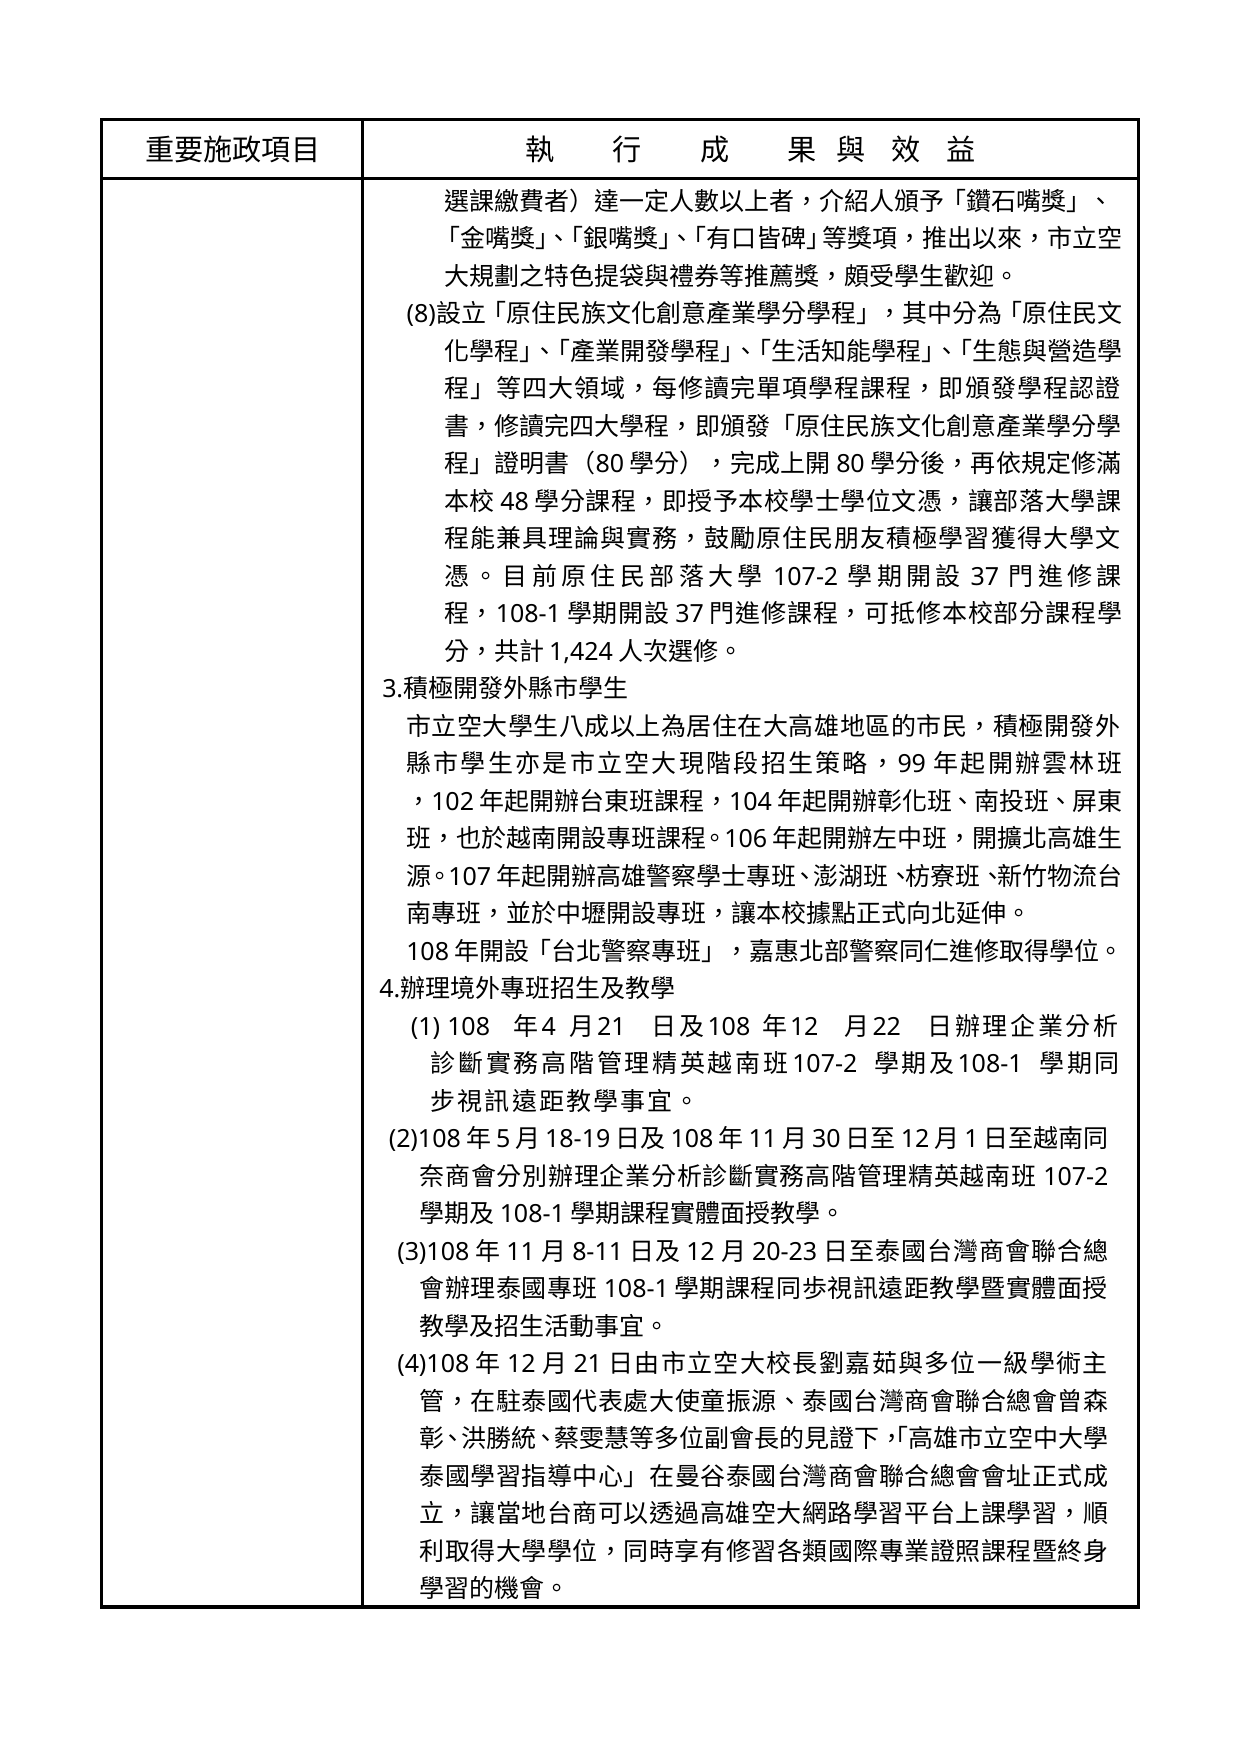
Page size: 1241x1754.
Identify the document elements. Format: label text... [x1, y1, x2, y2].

table_header 重要施政項目 [103, 121, 361, 177]
table_header 執 行 成 果 與 效 益 [364, 121, 1137, 177]
table_cell 教學研究及訓輔 一、推動教務行政 (一)積極招生、拓展生源，持續推動終身學習與繼續教育理念，致力成為實用取向的幸福大學 (二)提升學生學習成效、健全教務行政 (三)規劃審議優質課程 (四)設置認證課程 (五)辦理教師專業成長研習活動 二、提升奬勵研究 (一)城市相關議題業務 (二)奬勵教師學術研究 三、製作遠距教學媒體 (一)提升城市開放大學數位學習平台功能 (二)製作電視教學節目 (三)教師自製網路教學節目 四、落實學生輔導 (一)輔導、補助及培植市立空大學生社團及各項自治組織 (二)學生輔導、諮商服務暨活動 (三)提供各項奬學金奬勵、輔助優異及特殊教育學生及提供工讀計畫保障弱勢族群受教權益 (四)推動志願服務工作 五、加強資訊安全管理 六、提升資訊服務品質 推廣教育計畫 籌辦各種職業訓練專班 其他教學及活動計畫 一、校務發展基金捐贈計畫 二、刊物編撰落實學校與學生間訊息傳遞 一般建築及設備計畫 教學大樓二、三、四樓及行政大樓一、二、三樓之廁所工程 伍、行政管理 一、提升人力資源管理 二、改善行政效能及服務品質 三、建立持續改善與品質保證機制 [103, 180, 361, 1605]
table_cell 1.訂定招生人數量化目標，定期檢核校務經營績效 近3年來，市立空大每學期在校學習學生人數由2,700多人成長至近2,900人，105-1學期突破3,000人，106-1學期為3,123人。107-1學期更高達3,236人。108-1學期更高達3,637人。年年學生人數成長皆創新高。 108年度（含107-2學期、107學年暑期、108-1學期）在校學習學生人數更高達8,354。人數亦持續維持穩定成長中。 2.組織招生團隊，積極拓展招生業務 (1)共同參與高雄市政府各局處舉辦之大型活動，辦理招生宣導與設攤（如勞工局大型徵才活動、社會局全國志工運動會活動宣導設攤活動、移民署「高雄新移民節」活動設攤宣導；各學系招生宣導活動（如接受電台專訪、傳播媒體營、企業教育訓練課程、社區各類活動）；以收行銷學校、宣導招生之效益。 (2)108年11月拜訪內政部警政署、台北市警察局、新北市警察局及警察專科學校等單位，積極推動警察同仁進修學習宣導，開設警察專班；亦積極參與高雄市警察局單位辦理之相關里民治安「局長與市民有約活動」，宣導招生宣導，透過現場宣導與郵寄簡章海報及傳單方式，宣導警政人員及里民招生。 (3)積極推動企業招生，於107年7月至新竹物流南區中心辦理說明會，同年9月成立「新竹物流台南班」，協助企業人士進修取得學位，107-1學期即有50多位報名上課。 (4)透過市府四類發行、全市38區里長、各文教機構、各國營事業單位、加工出口區等管道函知本校招生訊息與招生網站連結。 (5)爭取免費之媒體宣傳，如行政院數位多媒體電子看板、經濟發展局商圈LED電視牆招生、社團FB臉書、LINE群組、大學聯招資訊網等單位之免付費招生行銷廣告。 (6)建置完成網路報名與現場報名雙軌服務機制，並運用有限預算，規劃每學期多元媒體招生策略，透過招生文宣品（簡章、海報、傳單）、大眾傳播媒體、夾報、電台節目專訪、車廂廣告、清潔車體招生布條、新聞稿、網路聯播網等多元宣傳管道，配合招生說明會、記者會、活動宣傳等策略行銷本校。 (7)市立空大約有四成新生係由畢業校友與在校生及親友介紹而來，為獎勵熱心同學、師長及校友以個人為單位推薦親友至本校就讀，市立空大辦理「10克拉鑽石嘴」活動，推薦新生（有選課繳費者）達一定人數以上者，介紹人頒予「鑽石嘴獎」、「金嘴獎」、「銀嘴獎」、「有口皆碑」等獎項，推出以來，市立空大規劃之特色提袋與禮券等推薦獎，頗受學生歡迎。 (8)設立「原住民族文化創意產業學分學程」，其中分為「原住民文化學程」、「產業開發學程」、「生活知能學程」、「生態與營造學程」等四大領域，每修讀完單項學程課程，即頒發學程認證書，修讀完四大學程，即頒發「原住民族文化創意產業學分學程」證明書（80學分），完成上開80學分後，再依規定修滿本校48學分課程，即授予本校學士學位文憑，讓部落大學課程能兼具理論與實務，鼓勵原住民朋友積極學習獲得大學文憑。目前原住民部落大學107-2學期開設37門進修課程，108-1學期開設37門進修課程，可抵修本校部分課程學分，共計1,424人次選修。 3.積極開發外縣市學生 市立空大學生八成以上為居住在大高雄地區的市民，積極開發外縣市學生亦是市立空大現階段招生策略，99年起開辦雲林班，102年起開辦台東班課程，104年起開辦彰化班、南投班、屏東班，也於越南開設專班課程。106年起開辦左中班，開擴北高雄生源。107年起開辦高雄警察學士專班、澎湖班、枋寮班、新竹物流台南專班，並於中壢開設專班，讓本校據點正式向北延伸。 108年開設「台北警察專班」，嘉惠北部警察同仁進修取得學位。 4.辦理境外專班招生及教學 (1) 108年4月21日及108年12月22日辦理企業分析診斷實務高階管理精英越南班107-2學期及108-1學期同步視訊遠距教學事宜。 (2)108年5月18-19日及108年11月30日至12月1日至越南同奈商會分別辦理企業分析診斷實務高階管理精英越南班107-2學期及108-1學期課程實體面授教學。 (3)108年11月8-11日及12月20-23日至泰國台灣商會聯合總會辦理泰國專班108-1學期課程同歩視訊遠距教學暨實體面授教學及招生活動事宜。 (4)108年12月21日由市立空大校長劉嘉茹與多位一級學術主管，在駐泰國代表處大使童振源、泰國台灣商會聯合總會曾森彰、洪勝統、蔡雯慧等多位副會長的見證下，「高雄市立空中大學泰國學習指導中心」在曼谷泰國台灣商會聯合總會會址正式成立，讓當地台商可以透過高雄空大網路學習平台上課學習，順利取得大學學位，同時享有修習各類國際專業證照課程暨終身學習的機會。 1.落實期中預警，施測學習問卷，提高學習成效 (1)每學期對期中評量成績不及格之學生提出預警，輔以各學系進行輔導措施。 (2)針對每學期每一科目施測教師教學評鑑問卷以了解教師授課與課程品質的滿意程度，為學生提供學習自我反思與成效檢核，不僅供教師教學改進參考，亦提升教學績效、強化師生教學互動。109年1月統計最近一次教學問卷施測結果，教師教學滿意度平均分數為4.78分（總分5分）。 (3)為檢核畢業生學習成效，達成畢業時應具備之基本素養與核心能力，包括第一、第二暨暑期，每學年進行3次畢業生學習成效問卷施測，107學年度施測填答率平均達8成以上。 2.簡化學生申辦文件流程，學籍檔案電腦化管理 學生各類校務相關證明文件均可透過網路下載表格，並提供現場、郵寄多元管道申辦服務。104年已完成全數學生學籍資料數位化作業。 1.因應學生需求與時代進步，開設課程朝向多元化、豐富化及實用性，俾落實城市終身學習的使命。 2.107年度(含106-2、106暑期、107-1學期)網路及到校面授課程開設499個班級，開設課程統計如下： (1)106-2學期開設213個班級，計有3,105人選課。 (2)106暑期開設67個班級，計有1,167人選課。 (3)107-1學期開設219個班級，計有3,236人選課。 為有效運用教學資源、擴展學生學習領域，提升學生就業競爭力並鼓勵學生有系統的修習跨領域特定課程，增加多元學習之機會，98-1學期起規劃設置「認證課程」，107學年度認證課程選課數計有1,160人次。 1.108年2月17日辦理1場次教師專業成長研習活動—邀請崑山科技大學黃悅民副校長「資訊科技融入教學」，透過經驗的交流分享，以提升教學、學習輔導品質及學生學習成效，本次研習計有教師(含部落大學教師)及行政人員約100人參加。 2.108年10月16日與南區研究倫理聯盟、國立成功大學人文社會科學中心人類研究倫理治理架構行政辦公室及國立成功大學學術誠信推動辦公室共同合辦「南區研究倫理聯盟教育訓練課程」，以提升本校教師之研究能量。 3.108年9月9日及9月20日分別在市立空大與桃源區寶山部落舉辦，與高雄市原住民族部落大學共同合辦「部落創富‧財來原鄉」原住民公共議題『原』桌論『談』，共計5個場次，針對外漂族人經驗分享、原住民原鄉產業、網路媒體行銷、觀光導覽及部落文化等議題進行，並邀請了相關議題的產官學三方面的角度共同探討及分享，更希望透過論談的舉辦，持續讓原住民議題發酵，讓市民朋友更進一步了解原住民議題的重要性。 4.108年9月1日辦理1場次教師專業成長研習活動--「提升LQ學習智商」，本次特邀請國立台北教育大學莊淇銘教授蒞校演講，透過個人教學、研究及升等經驗的交流分享，以促進教師專業知能及學生學習滿意度之提升，本次研習計有教師(含部落大學教師)及行政人員約100人參加 1.相關議題業務 (1)市立空大於108年1月29日接受德國奧斯特法利爾應用科技大學學者到訪，108年7月19日與廣州市電視廣播大學參訪團進行經驗交流分享，積極拓展國際能見度、延伸學術與教學合作交流的觸角，提升辦學質量。 (2)市立空大於108年4月30日與國立高雄科技大學締結合作夥伴關係，由本校劉校長與高雄科技大學校長楊慶煜主持簽約儀式，期許雙方加強實質合作，有效共享資源，並促進雙方實務與學術經驗之交流，特別是推動雙方資源共享、師資的合作，互相提供推動產學合作等交流。 (3)市立空大於108年7月15日東京未來大學簽訂交流合作協議書(MOU)，兩校正式締結合作夥伴關係，更特別推動線上課程合作，形塑更優質的學習場域。 (4)市立空大於108年6月16日(星期日)舉辦「第十二屆城市學學術研討會」，國內、外研究城市學相關議題之專家學者以及市府相關局處首長前來參與座談、發表論文。108年下半年陸續接受與城市相關議題之論文投稿，並進行匿名審查，預計將於明(109)年中旬刊行「城市學學刊」第10卷，所得重要結論可做為市政推動之參考。 (5)市立空大於108年11月21日與國立臺中科技大學完成合作協議書之簽訂，透過書面換約的方式，兩校正式締結合作夥伴關係，未來在師資的合作、兩校資源共享及產學合作等交流，將更加密切。 1.教師卓越研究與專業表現-研究委託補助計畫 (1)教育部補助市立空大「樂齡大學計畫」。107學年計畫執行期間自107年8月1日起至108年7月31日止，計畫經費共計29萬7,000元整。以及108學年計畫執行期間自108年8月1日起至109年7月31日止，計畫經費共計28萬7,000元整；合計58萬4,100元。 (2)教育部補助市立空大通識教育中心許文英副教授及科技管理學系吳欣穎助理教授2人執行107學年度「大專校院教師教學實踐研究計畫」案，執行期間自107年8月1日起至108年7月31日止，計畫經費共計54萬6,480元整。以及補助市立空大工商管理學系薛昭義助理教授執行108學年度「大專校院教師教學實踐研究計畫」案，執行期間自108年8月1日起至109年7月31日止，計畫經費共計27萬5,310元整；合計82萬1,790元。 (3)教育部補助市立空大外語國文學系吳雪虹助理教授執行108學年度「高級中等學校學生預修大學第二外語教育課程專班」，執行期間自108年8月1日至109年7月31日，計畫經費共計16萬2,000元。 (4)高雄市政府民政局委託辦理「人權學堂」營運管理案，執行期間自108年1月1日至108年12月31日，計畫經費共計96萬元整。 (5) 高雄市政府勞工局委託辦理「勞工大學課程」，執行期間108年1月1日起至108年12月31日止，共開設6班，計畫經費共計78萬978元整。 (6)高雄市政府原住民事務委員會委託辦理「原住民族部落大學網路課程」。執行期間自108年1月1日起至108年12月31日止，共開設57班，經費共計39萬5,220元整。 2.歷年獲補助研究計畫、期刊論文發表統計表如下： 表1 歷年獲補助研究計畫統計表 表2 歷年期刊、論文發表篇數統計表 1.提供親和易用的數位學習平台，並每年進行平台系統升級，使教師教學模式更為多元，學生學習更為便利。 2.為鼓勵教師多運用平台進行教學，提高教師之教學效率，並加強與學生之互動性，訂有「高雄市立空中大學運用教學平台融入教學獎勵實施要點」，針對平台使用成績優良之教師給予獎勵。 3.為建立市立空大數位學習教材典範，訂有「高雄市立空中大學教師製作優質數位學習教材獎勵要點」，鼓勵校內專兼任教師製作優質的數位學習教材，創造多元教學與學習環境，並期望藉由教材間相互觀摩學習，提升教師本身教學知能。 1. 108年度（107學年度第2學期）電視教學節目委託專業人員錄製，其概況如下： (1)107學年度第2學期新錄製1科，計54講次。 (2)108學年度第1學期新錄製1科，計36講次。 2.電視教學委託播放 高雄地區：公共頻道03，每週星期一至星期五上午6點到7點。 屏東地區：公益頻道03，每週星期一至星期六下午17點30分到18點30分。 1.學校提供錄製設備和購置錄製軟體，教師自行錄製網路教學節目， 108年度（包含107學年度第2學期、107學年度暑期暨108學年度第1學期）錄製情形如下： (1)107學年度第2學期新錄製81科，共3,852講次。 (2)107學年度暑期新錄製4科，共144講次。 (3)108學年度第1學期新錄製79科，共3,582講次。 2.為確保教師自製網路教學節目之製作品質，特訂有「高雄市立空中大學網路課程錄製注意事項」，並隨時稽核自製網路教學節目，以確保品質之一致性。 1.傳承社團服務精神 輔導學生成立各類社團，現校內計有1個校友總會、16個社團、6個系學會、6個系友會之學生、校友自治團體，除提供同學情誼交流、服務奉獻的平台，於107-2學期(108年2月17日)及108-1學期(9月1日)新生開學典禮辦理「社團博覽會」，提供社團招募新血契機，展現成人學生社團經營的活力與資源，有效降低遠距教學所產生的疏離感及中斷學習比例。為增進學生自治團體與學校良好互動，提升幹部團隊經營與領導能力，協助幹部經驗傳承，於108年9月1日下午辦理108學年度「學生團體幹部座談會」暨「與空大有約」活動，六學系暨各社團幹部50多人位參加，提供學生與學校之間溝通想法、交換意見的管道。於教學大樓設有社團辦公室，提供社團活動討論、會議舉行等場地運用。 2.辦理第20任學生代表選舉 於108年6月22、23日完成第20任學生代表選舉暨108學年度六學系系學會會長選舉，透過公平公開選舉，拔擢熱心公益學生擔任自治幹部，服務師生，涵泳領導統御，並參與校務規劃、活動辦理及班級經營，共謀學校與學生福祉。 3.補助社團經營，培植人才與實踐力 輔導學生組織成立各類社團，並提供經費補助，協助社團活動辦理及社務運作，以凝聚社員向心力和認同，促進社團人才培力，確保社務永續發展。108年計有社團與學系辦理19場次活動接受經費補助，補助金額共計69,300元。 辦理多元校園活動，豐富學生校園生活與體驗 辦理108年性別平等教育宣導講座 於108年6月22日(六)與人權學堂假美麗島人權學堂合辦一場性別平等教育講座，邀請屏東縣心理治療師公會理事長李權晃進行「探討長照政策下容易被忽視的心理健康議題與照顧者性別平等之人權相關問題」演講。 2.辦理生命教育講座 於108年5月7日(二)與人權學堂合作辦理生命教育活動，邀請FMT幸福in快閃拍攝團隊於小港醫院舉行幸福快閃活動，除慰勞辛苦的護理人員外，期望民眾能體恤護理人員辛勞。 3.辦理107學年度「高雄向前 學習無限」畢業典禮 於108年3月24日成立107學年度畢業生聯誼會，推舉準畢業生、苓雅區第五屆里長聯誼會主席郭豐模里長擔任畢聯會會長。107學年「高雄向前 學習無限」畢業典禮於108年7月21日(日)假市立空大玫瑰廳舉行，謝師宴餐會於當日晚間假高雄寒軒國際大飯店辦理。 4.辦理108年第4屆「傑出校友」遴選活動 為表彰校友在各行各業的傑出成就與貢獻，提升校譽、激勵後進，持續辦理第4屆「傑出校友」遴選，承蒙多方推薦與評選，於108年9月22日(日)完成嚴謹遴選程序，遴選8位優良校友為代表，分別在工商、才藝、服務等類別上，展現具體事蹟與斐然成就。 5.辦理2019第四屆校友回娘家「榮耀嘉年華」辦桌活動 於108年12月7日(日)晚間在浪漫燈海滿佈的校園廣場，舉行第4屆校友回娘家辦桌活動，活動在校長劉嘉茹、校友總會理事長邱月秀帶領下，邀請各屆貴賓進行「飛耀向前」慶祝儀式。各地校友齊聚一堂，校園席開百桌迎賓，會中頒發「傑出校友獎」，並有校友為母校獻上「電視金鐘獎」乙座。高雄市政府副秘書長張裕榮代表市長到場致意，遠自台東、澎湖校外班的師生和校友也結伴返校相聚。 6.辦理暨2019就業博覽會暨108學年度升學博覽會活動 於108年4月27日(六)上午與本府勞工局合作辦理「2019就業博覽會」在市立空大行政樓中庭舉行，計有15家廠商(含公部門)參與，提供市立空大待業學員暨小港地區求職者就業媒合，初步媒合率達七成以上。為提供市立空大學生畢業後繼續升學發展的資訊，輔導處結合六大學系暨通識中心合作辦理「108學年度升學博覽會」，於109年1月4日(六)在市立空大行政樓中庭舉行，邀請南部各大學院校研究所計25家，於109年1月4日(六)市立空大網路教學面授課程學生返校上課期間到校設攤，藉以輔導學生繼續升學。 7.辦理社區民眾親子閱讀活動與書展活動 於108年1月22日至3月31日假市立空大圖書館一樓辦理為期二個月「國家文官學院主題書展」；每周六上午10點市立空大圖書館定期於一樓兒童閱覽室舉辦親子共讀-故事媽媽說故事時間，並蓋發集點卡兌換小禮物，培養學童親近圖書館、喜愛閱讀的習慣。 8.辦理電子書閱讀推廣活動 為鼓勵學生、校友運用行動載具閱讀，持續推廣「行動閱讀e起來」電子書閱讀推廣系列活動，鼓勵教職員生、校友於Hyread ebook電子書平台及華藝電子書平台「借閱」、「線上瀏覽」電子書，並108年9月辦理「電子書閱讀心得分享」，分享學員電子書閱讀樂趣。另辦理108年「愛書達人 帶路好書」圖書分享會活動，分享閱讀樂趣，共創優良的電子書閱讀文化。 9.辦理108年「愛書達人 帶路好書」圖書分享會活動 為響應市長推廣市民每月一書活動，於本年度規劃「愛書達人 帶路好書」圖書分享會，邀請愛書達人於107-2學期辦理3場好書分享會，第一場：4月27日週六邀請屏東科技大學餐旅管理學系蘇衍綸教授分享「鼎泰豐，有溫度的完美」一書，第二場：5月26日週日邀請康橋連鎖旅館陳保成董事長分享「如何閱讀一本書」一書，第三場：6月23日週日邀請高雄大學資訊管理學系楊書成教授分享「行銷點子製造機」一書。 10.辦理108年「觀光產業專題演講」活動 為推動高雄觀光產業，開發高雄新觀光產業藍圖，108-1學期市立空大圖書館與工商系合作辦理兩場「觀光產業專題演講」。第一場訂於108年11月23日（六）中午邀請四方通行旅遊網站總經理邱文鴻主講「善用科技發展趨勢為高雄觀光加值」；第二場訂於109年1月5日(日)中午邀請高雄餐旅大學觀光研究所所長吳英偉主講「高雄港海洋觀光發展」 11.辦理心理師駐校諮商服務 成人學生身兼多重角色，為舒緩學生內心多重角色衝突、時間管理、學習障礙等壓力，市立空大聘請專業心理諮商師，於大面授日依學生所需預約時段，提供個別化心理諮詢與晤談服務。統計108年(含107-2、108-1學期)服務師生計22人次。 12.實施「幼兒伴讀」活動計畫 針對成人學習者照顧幼兒的需求，專為單親家庭、新住民、低收入戶等成人學生，於每月一次網路教學到校面授日需帶5至12歲年幼子女返校上課者，安排其子女免費參加「志工團」規劃的各項才藝活動，達成親子共學效益。統計108年(含107-2、108-1學期共計16次返校面授）服務成人學生約計56人次，幼兒計85人次。 13.課業諮詢導師時間，俾利成人學生請益與課業討論 市立空大提供一對一的教師課業諮詢時間，統計108年(含107-2、108-1學期)其中107-2學期計有19位專任導師安排51門課程，108-1學期計有19位專任導師安排54門課程每週定期課業諮詢時間。此外，學生亦可利用電子郵件、電話，向老師請教課業問題，輔以遠距教學運用的eeClass數位學習平台，提供師生、同儕間課業討論與資訊互動之學習空間。同時，鼓勵學生參與支持性、學習型網路群組，包括由師生發起的臉書、手機群組，有效協助學生解決課業問題，促進學生積極自主的學習風氣。 重視中高年齡及弱勢族群就學權益，提供特殊生學雜費減免優惠，實 現受教機會均等理念 市立空中大學就學費用減免對象除原65歲以上國民、原住民、低收入戶、中低收入戶、身心障礙者暨子女入學者、特殊境遇家庭之子女等多類學生。統計108年度就學費用減免優惠金額達1,223萬元；共補助1,422人次；占108學年度學雜費收入7,152萬元的一成五八（17%）。 2.獎學金、助學金及工讀生業務辦理情形成果如下： (1)提供「傑出成就獎學金」、「特殊貢獻及特殊事蹟獎學金」、「身心障礙學生及其子女入學者獎學金」等校內各類獎學金，經學生輔導委員會審議，107-2學期計有4位學生獲考取研究所獎學金，總計發放6,000元，1位學生獲考取國家考試奬學金，總計發放1,500元，8位新住民學生獲得新住民獎學金，總計發放16,000元。校外獎學金部分，遴選成績最優學生申請行政院原住民族委員會提供「原住民獎學金」1名，獲22,000元獎學金；遴選成績最優學生申請「內政部新住民培力」獎學金2名，各獲8,000元獎學金；108-1學期計有12位學生獲考取研究所獎學金，總計發放18,000元，4位學生獲考取國家考試奬學金，總計發放6,000元，5位新住民學生獲得新住民獎學金，總計發放10,000元，2位身心障礙學生獲獎學生7,000元，1位學生申請傑出成就獎學金5,000元(參加108年全國大專校院運動會400公尺游泳比賽第3名)，1位獲特殊事蹟獎學金3,000元(高雄市美術推廣協進會美推大展藝術評比特等獎及最佳人氣獎)。校外獎學金部分，遴選成績最優學生申請行政院原住民族委員會提供「原住民獎學金」2名，各獲22,000元獎學金。 (2)為鼓勵學生利用課餘時間學習行政工作技巧及學術研究相關知能，以增進學生就業力及服務學習精神，市立空大提供「服務學習」、「研究學習」兩項工讀機會，平均每月近40位學生獲得工讀助學機會。為加強工讀助理進用暨考核作業的持續改善內控措施，自107-2學期起，每學期定期針對工讀助理工作能力、態度、人際關係進行評量考核，俾憑有效奬懲管理。 3.為提供中高齡者多元學習管道，市立空大108學年度再次獲得教育部專案補助委託辦理「樂齡大學」計畫，經費計287,100元，開設危機管理、社區故事微電影、城市見學、咖啡美學、創意傳播行銷、綠色能源科技等課程。108年2月至108年6月間（107-2學期）學員人數79人，男性學員16人、女性學員63人。108年9月至109年1月間（108-1學期）學員人數78人，男性學員18人、女性學員60人。 1.推薦累計志工服務時數超過500小時以上之圖書志工宋麗君，獲108年高市府「志願服務績優銅質獎」；計有朱真好等13位志工完成108年度高市府志工基礎暨特殊教育訓練課程；計有李潔凌等2位志工獲榮譽卡換發。 2.於109年1月8日(三)辦理108年圖書館志工教育訓練研習活動，加強服務人員及志工專業知能，並慰勞志工們為校奉獻服務的辛勞。 1.市立空大於108年7月11日通過「ISO 27001：2013」資訊安全管 理標準之續評驗證作業，以確保ISO27001證書之有效性。 2.開設資安講習課程，加強教職員資訊安全教育訓練。 1.市立空大於108年11月購置eeclass數位學習平台、iSites知識社群管理系統之升級授權(含維護)1年，提供系統最新功能或重大更新，使該系統之功能更加完整，以符合教師教學及學生學習之需求。 2.為繼續提供APP應用程式服務供行動裝置使用者與市立空大學生使用，市立空大已重新製作APP應用程式並通過資安檢測，於108年12月13日完成上架改版作業。 3.市立空大於108年12月9日取得網站無障礙標章2.0，以符合網站無障礙規範2.0版。 4.市立空大於108年7月更新行政大樓之無線網路基地台5台，以改善無線網路收訊不佳問題。 1.107學年度第2學期及108學年度第1學期辦理「轉任一般行政職系20學分班」及「轉任技藝職系20學分班」，共計16門課程，培訓學員超過600人次，協助公務人員培養第二專長。 2.107學年度第2學期、107學年度暑期及108學年度第1學期於屏東監獄等開設6班學員101人次。 3.107學年度第2學期、107學年度暑期及108學年度第1學期於南投、彰化、雲林、屏東、臺東、枋寮、左中班、中壢、澎湖、警察學士專班、新竹物流台南班等地區開設共300門課程，共計1595人次選課。 4.108年度第33期及35期接受本府勞工局勞工大學委辦開設6門課程，培訓學員120人次。 1.建置信用卡、匯款等多元捐款機制以擴展捐贈來源、鼓勵小額捐贈。 2.108年度捐贈款總計收入新台幣1,536,460元。 1.108年完成第22卷2期、第22卷3期、第22卷4期、第23卷1期，合計發行4期校訊。 2.每學期印製「新生學習指南」，內含教務處有關規章及新生學習指引，並以問答方式解答各種學習疑難，藉以協助新生儘早瞭解與融入空中大學的學習方式。 市立空大業於108年11月16日竣工，12月23日驗收完成，以達提供師生及民眾安全、環保衛生、性別平等的校園環境目標。，改善整體校園環境空間，期提供教職員及學生乾淨舒適之學習場所。 1.辦理專任教師升等3人，兼任教師升等1人；聘任兼任教師241人次。 2.辦理職員記大功1人次、記功28人次、嘉獎250人次、記過0人次、申誡0人次。 3.市立空大主管及職員參加性別主流化訓練比例達100%，且職員業務相關學習時數皆達20小時以上，並完成政策性訓練課程10小時。 1.加強宣導說明提升行政效能及服務品質等法規或行政規則，並強化業務電子化功能，將人事相關法規（計136項）、及書表（計68項）電子化，並掛於網頁供教職員工使用。 2.於學校各項會議中宣導，包括校務會議、行政會議、校教師評審委員會、職員甄審暨考績會、人事甄審會議等公開場合加以宣導中央或本府各項新訂或修正之人事法規，轉知同仁瞭解其制（訂）定或修正之背景意義，必要時並輔以郵件轉發，以維護同仁之權益。 3.市立空大相關性別平等委員會、校教評會、職員甄審暨考績委員會，均依照規定任一性別不得少於三分之ㄧ規定辦理。 市立空大之自我評鑑辦理情形，現有校務自我評鑑、學系自我評鑑（教學單位評鑑）、教師評鑑及教學評鑑四部分： 1.校務評鑑部分：市立空大106年5月接受財團法人高等教育評鑑中心基金會之校務評鑑，依據評鑑結果，四項受評項目共通過三項，僅項目四為有條件通過，本校已成立校務評鑑工作小組，於107年1月1日至12月31日持續進行自我改善，並於108年5月接受追蹤評鑑實地訪評，評鑑結果於108年12月公布市立空大已獲教育部認可，全數通過校務評鑑。 2.通識教育暨第二週期系所評鑑部分：依據財團法人高等教育評鑑中心基金會之規劃，市立空大已分別於105年5月、106年5月接受「大學校院通識教育暨第二週期系所評鑑」及追蹤評鑑，各受評單位之評鑑結果已有5系及1中心通過;僅有1受評單位為有條件通過，已依限回傳改善計劃與執行成果。 3.教師評鑑部分：配合校務評鑑，於106年7月進行專任教師評鑑，全數教師皆通過評鑑。依據教師評鑑每四年辦理一次之規定，將於110年6月至9月再次進行專任教師評鑑。 4.教學評鑑：於每學期期末施測，其評鑑結果將做為教師教學改進之依據，目前108-1學期全校教師教學評鑑學生滿意度平均值均達「滿意」以上。 [364, 180, 1137, 1605]
